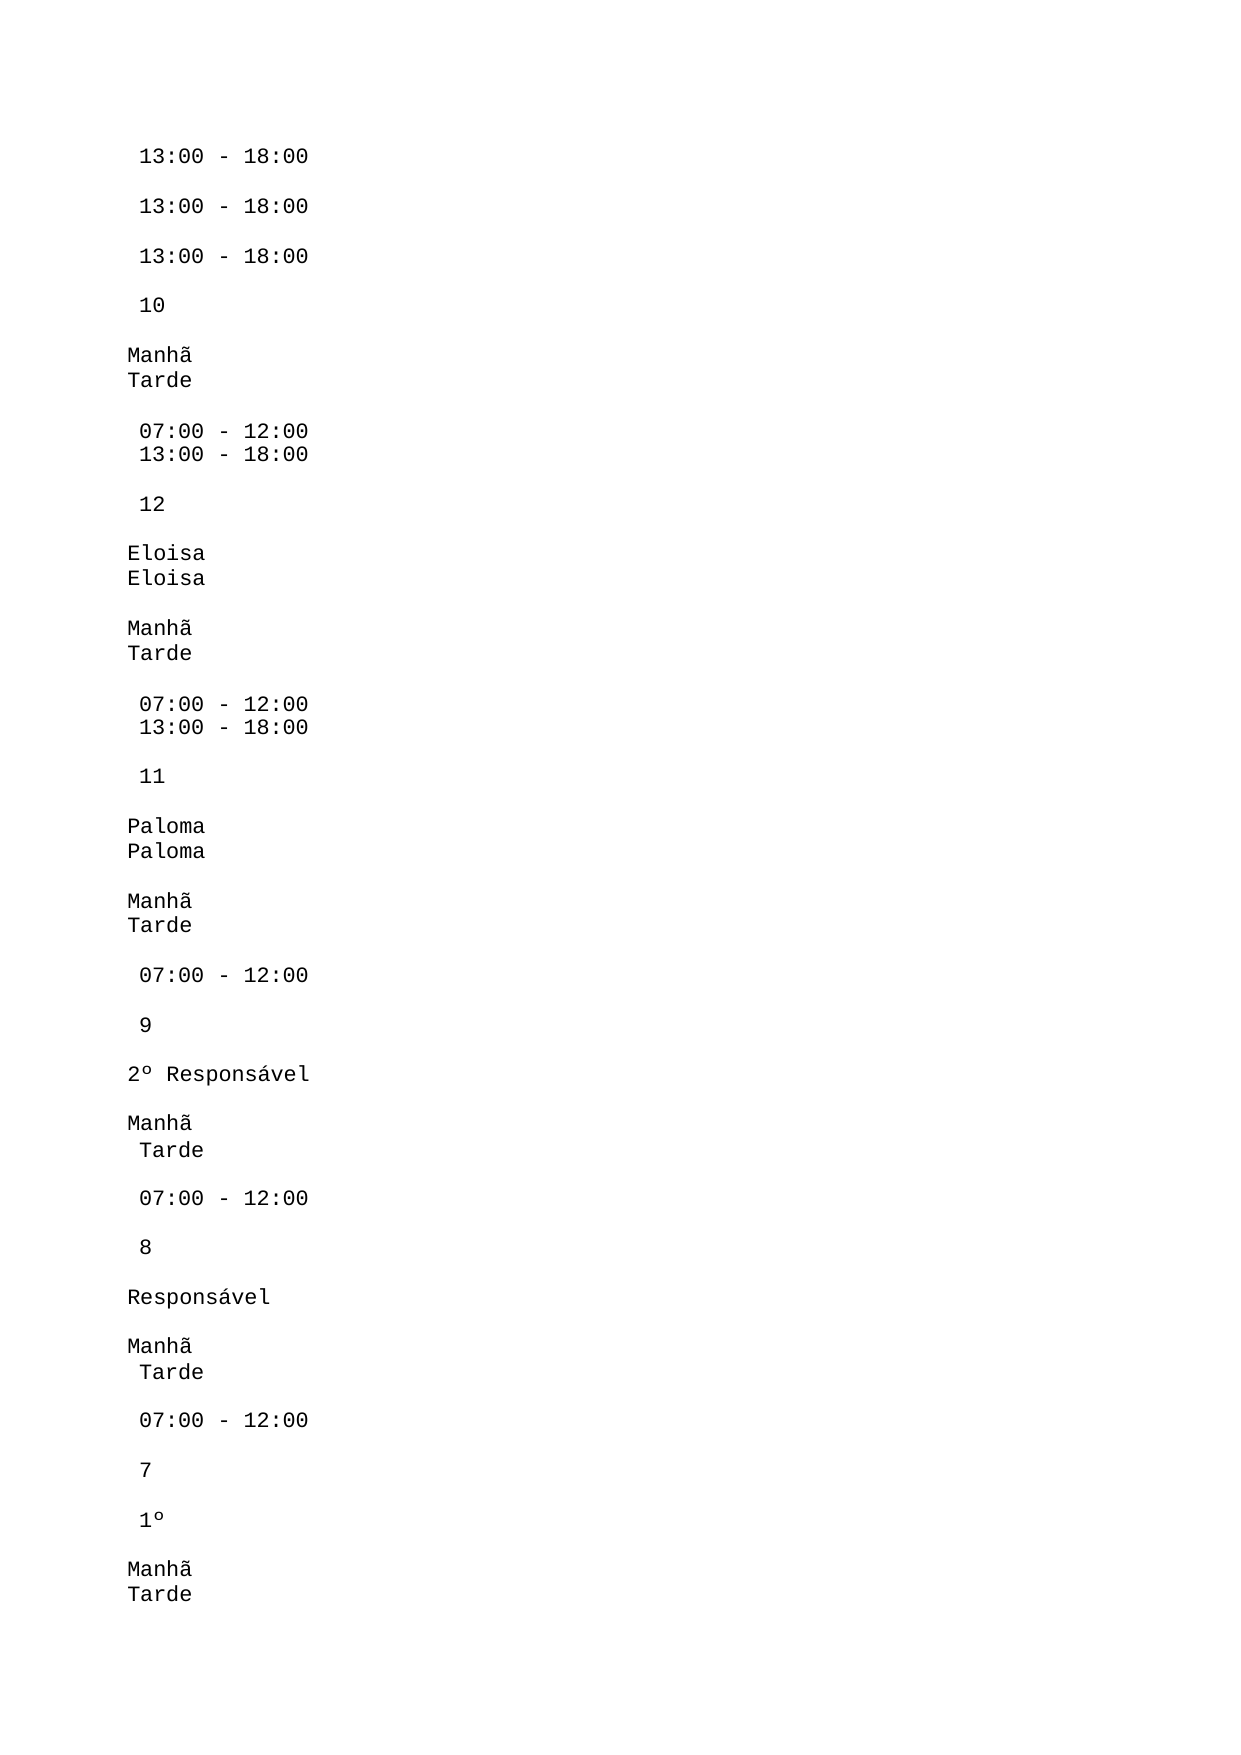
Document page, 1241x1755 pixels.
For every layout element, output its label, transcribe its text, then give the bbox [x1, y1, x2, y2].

text 10 [139, 294, 1066, 319]
text Manhã Tarde [127, 617, 255, 666]
text Responsável Manhã [127, 1262, 346, 1360]
text 07:00 - 12:00 [139, 1187, 1066, 1212]
text 1º [139, 1509, 1066, 1534]
text 13:00 - 18:00 [139, 245, 1066, 270]
text 11 [139, 766, 1066, 790]
text Manhã Tarde [127, 344, 255, 394]
text 07:00 - 12:00 [139, 964, 1066, 989]
text 2º Responsável Manhã [127, 1039, 346, 1137]
text Eloisa Eloisa [127, 542, 255, 592]
text 12 [139, 493, 1066, 517]
text 13:00 - 18:00 [139, 146, 1066, 170]
text 13:00 - 18:00 [139, 195, 1066, 220]
text 7 [139, 1459, 1066, 1484]
text 07:00 - 12:00 [139, 418, 1066, 443]
text 9 [139, 1014, 1066, 1039]
text Paloma Paloma [127, 815, 255, 865]
text 07:00 - 12:00 [139, 691, 1066, 716]
text 13:00 - 18:00 [139, 716, 1066, 741]
text 13:00 - 18:00 [139, 443, 1066, 468]
text 8 [139, 1237, 1066, 1261]
text Manhã Tarde [127, 1558, 255, 1608]
text Tarde [139, 1137, 1066, 1162]
text 07:00 - 12:00 [139, 1410, 1066, 1434]
text Tarde [139, 1360, 1066, 1385]
text Manhã Tarde [127, 890, 255, 939]
